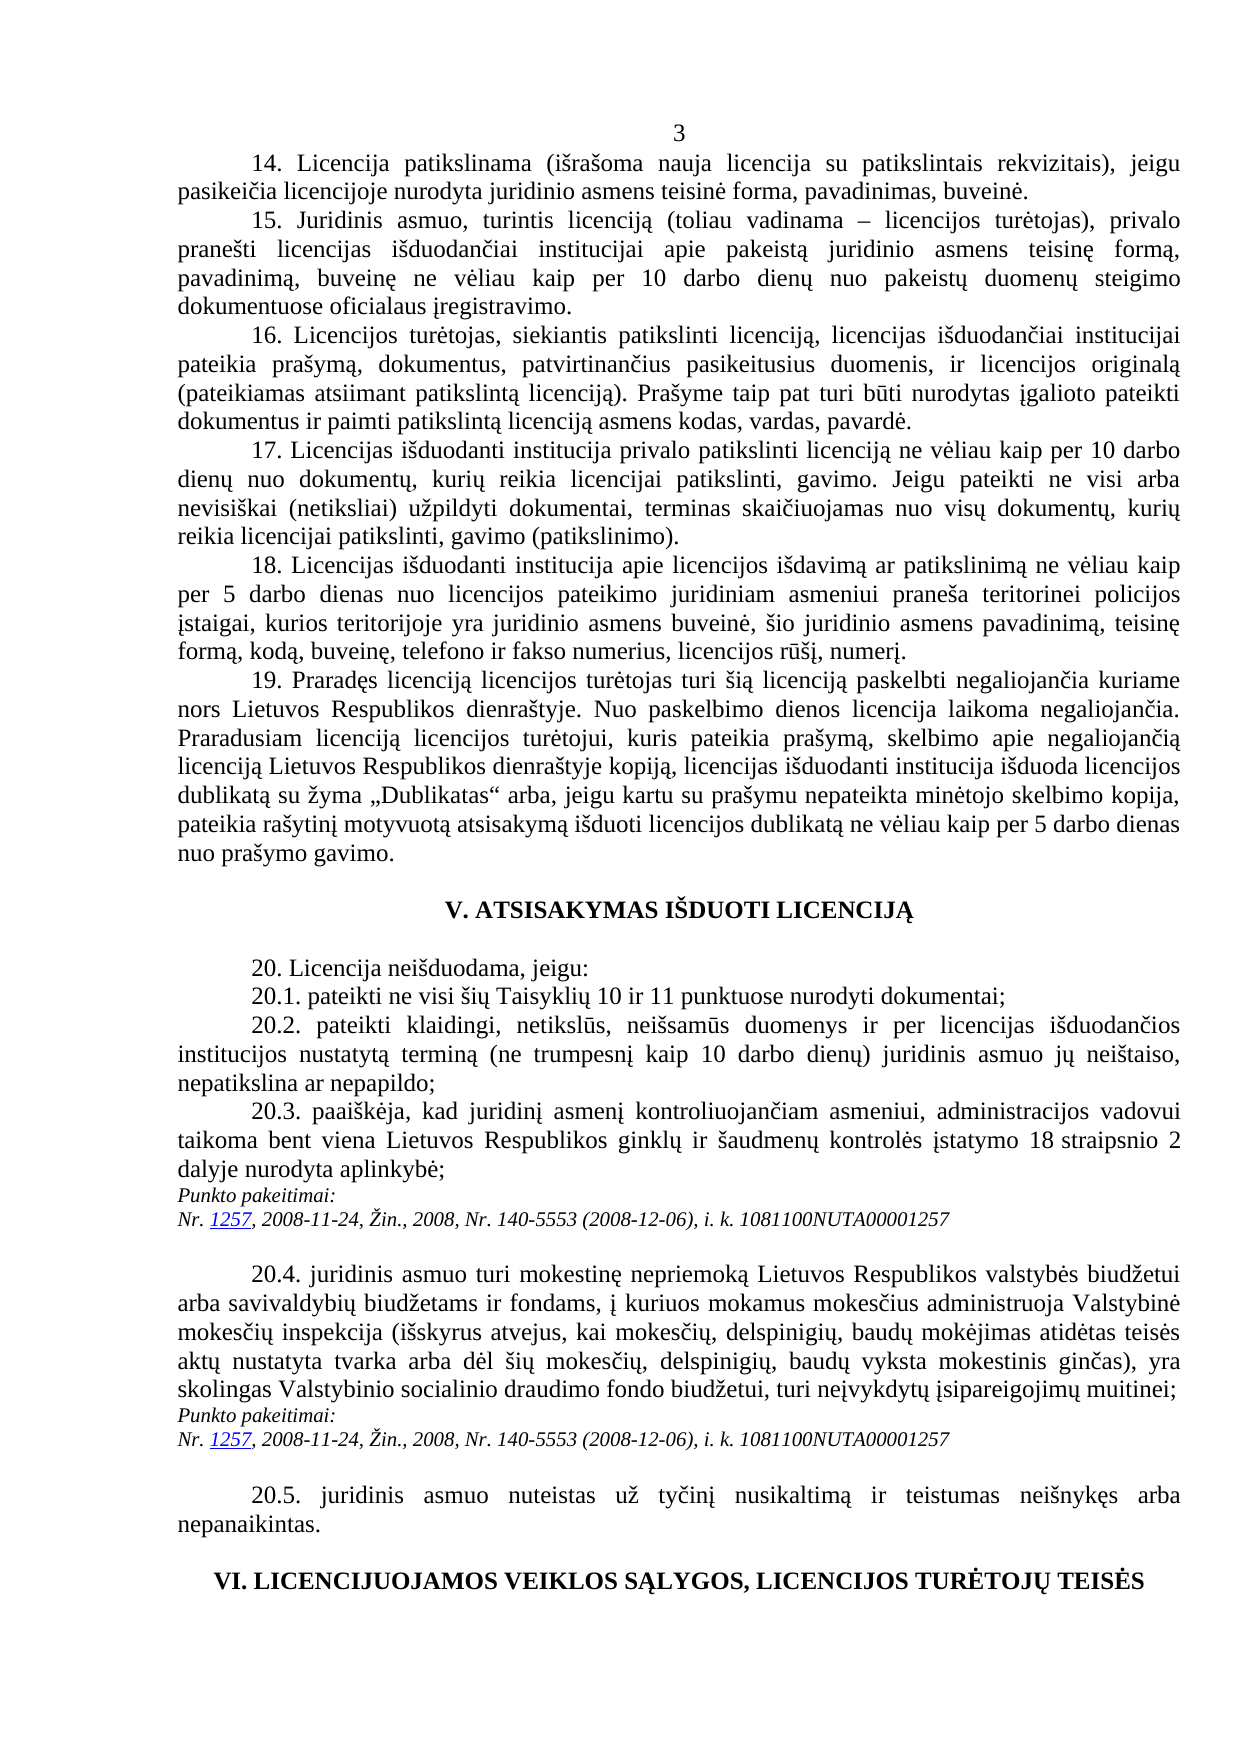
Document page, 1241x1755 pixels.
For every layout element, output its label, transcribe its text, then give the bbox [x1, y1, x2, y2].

text 18. Licencijas išduodanti institucija apie licencijos išdavimą ar patikslinimą ne vėliau kaip per 5 darbo dienas nuo licencijos pateikimo juridiniam asmeniui praneša teritorinei policijos įstaigai, kurios teritorijoje yra juridinio asmens buveinė, šio juridinio asmens pavadinimą, teisinę formą, kodą, buveinę, telefono ir fakso numerius, licencijos rūšį, numerį. [177, 550, 1181, 665]
text 20.2. pateikti klaidingi, netikslūs, neišsamūs duomenys ir per licencijas išduodančios institucijos nustatytą terminą (ne trumpesnį kaip 10 darbo dienų) juridinis asmuo jų neištaiso, nepatikslina ar nepapildo; [177, 1010, 1181, 1096]
text 15. Juridinis asmuo, turintis licenciją (toliau vadinama – licencijos turėtojas), privalo pranešti licencijas išduodančiai institucijai apie pakeistą juridinio asmens teisinę formą, pavadinimą, buveinę ne vėliau kaip per 10 darbo dienų nuo pakeistų duomenų steigimo dokumentuose oficialaus įregistravimo. [177, 205, 1181, 320]
text 17. Licencijas išduodanti institucija privalo patikslinti licenciją ne vėliau kaip per 10 darbo dienų nuo dokumentų, kurių reikia licencijai patikslinti, gavimo. Jeigu pateikti ne visi arba nevisiškai (netiksliai) užpildyti dokumentai, terminas skaičiuojamas nuo visų dokumentų, kurių reikia licencijai patikslinti, gavimo (patikslinimo). [177, 435, 1181, 550]
text 20.5. juridinis asmuo nuteistas už tyčinį nusikaltimą ir teistumas neišnykęs arba nepanaikintas. [177, 1480, 1181, 1538]
text V. ATSISAKYMAS IŠDUOTI LICENCIJĄ [177, 895, 1181, 924]
text Punkto pakeitimai: [177, 1403, 1181, 1427]
text 20.1. pateikti ne visi šių Taisyklių 10 ir 11 punktuose nurodyti dokumentai; [177, 981, 1181, 1010]
text Nr. 1257, 2008-11-24, Žin., 2008, Nr. 140-5553 (2008-12-06), i. k. 1081100NUTA00001257 [177, 1427, 1181, 1451]
text VI. LICENCIJUOJAMOS VEIKLOS SĄLYGOS, LICENCIJOS TURĖTOJŲ TEISĖS [177, 1566, 1181, 1595]
text 16. Licencijos turėtojas, siekiantis patikslinti licenciją, licencijas išduodančiai institucijai pateikia prašymą, dokumentus, patvirtinančius pasikeitusius duomenis, ir licencijos originalą (pateikiamas atsiimant patikslintą licenciją). Prašyme taip pat turi būti nurodytas įgalioto pateikti dokumentus ir paimti patikslintą licenciją asmens kodas, vardas, pavardė. [177, 320, 1181, 435]
text Nr. 1257, 2008-11-24, Žin., 2008, Nr. 140-5553 (2008-12-06), i. k. 1081100NUTA00001257 [177, 1207, 1181, 1231]
text Punkto pakeitimai: [177, 1183, 1181, 1207]
text 20.4. juridinis asmuo turi mokestinę nepriemoką Lietuvos Respublikos valstybės biudžetui arba savivaldybių biudžetams ir fondams, į kuriuos mokamus mokesčius administruoja Valstybinė mokesčių inspekcija (išskyrus atvejus, kai mokesčių, delspinigių, baudų mokėjimas atidėtas teisės aktų nustatyta tvarka arba dėl šių mokesčių, delspinigių, baudų vyksta mokestinis ginčas), yra skolingas Valstybinio socialinio draudimo fondo biudžetui, turi neįvykdytų įsipareigojimų muitinei; [177, 1259, 1181, 1403]
text 20. Licencija neišduodama, jeigu: [177, 953, 1181, 981]
text 19. Praradęs licenciją licencijos turėtojas turi šią licenciją paskelbti negaliojančia kuriame nors Lietuvos Respublikos dienraštyje. Nuo paskelbimo dienos licencija laikoma negaliojančia. Praradusiam licenciją licencijos turėtojui, kuris pateikia prašymą, skelbimo apie negaliojančią licenciją Lietuvos Respublikos dienraštyje kopiją, licencijas išduodanti institucija išduoda licencijos dublikatą su žyma „Dublikatas“ arba, jeigu kartu su prašymu nepateikta minėtojo skelbimo kopija, pateikia rašytinį motyvuotą atsisakymą išduoti licencijos dublikatą ne vėliau kaip per 5 darbo dienas nuo prašymo gavimo. [177, 665, 1181, 866]
text 20.3. paaiškėja, kad juridinį asmenį kontroliuojančiam asmeniui, administracijos vadovui taikoma bent viena Lietuvos Respublikos ginklų ir šaudmenų kontrolės įstatymo 18 straipsnio 2 dalyje nurodyta aplinkybė; [177, 1096, 1181, 1183]
text 14. Licencija patikslinama (išrašoma nauja licencija su patikslintais rekvizitais), jeigu pasikeičia licencijoje nurodyta juridinio asmens teisinė forma, pavadinimas, buveinė. [177, 148, 1181, 205]
